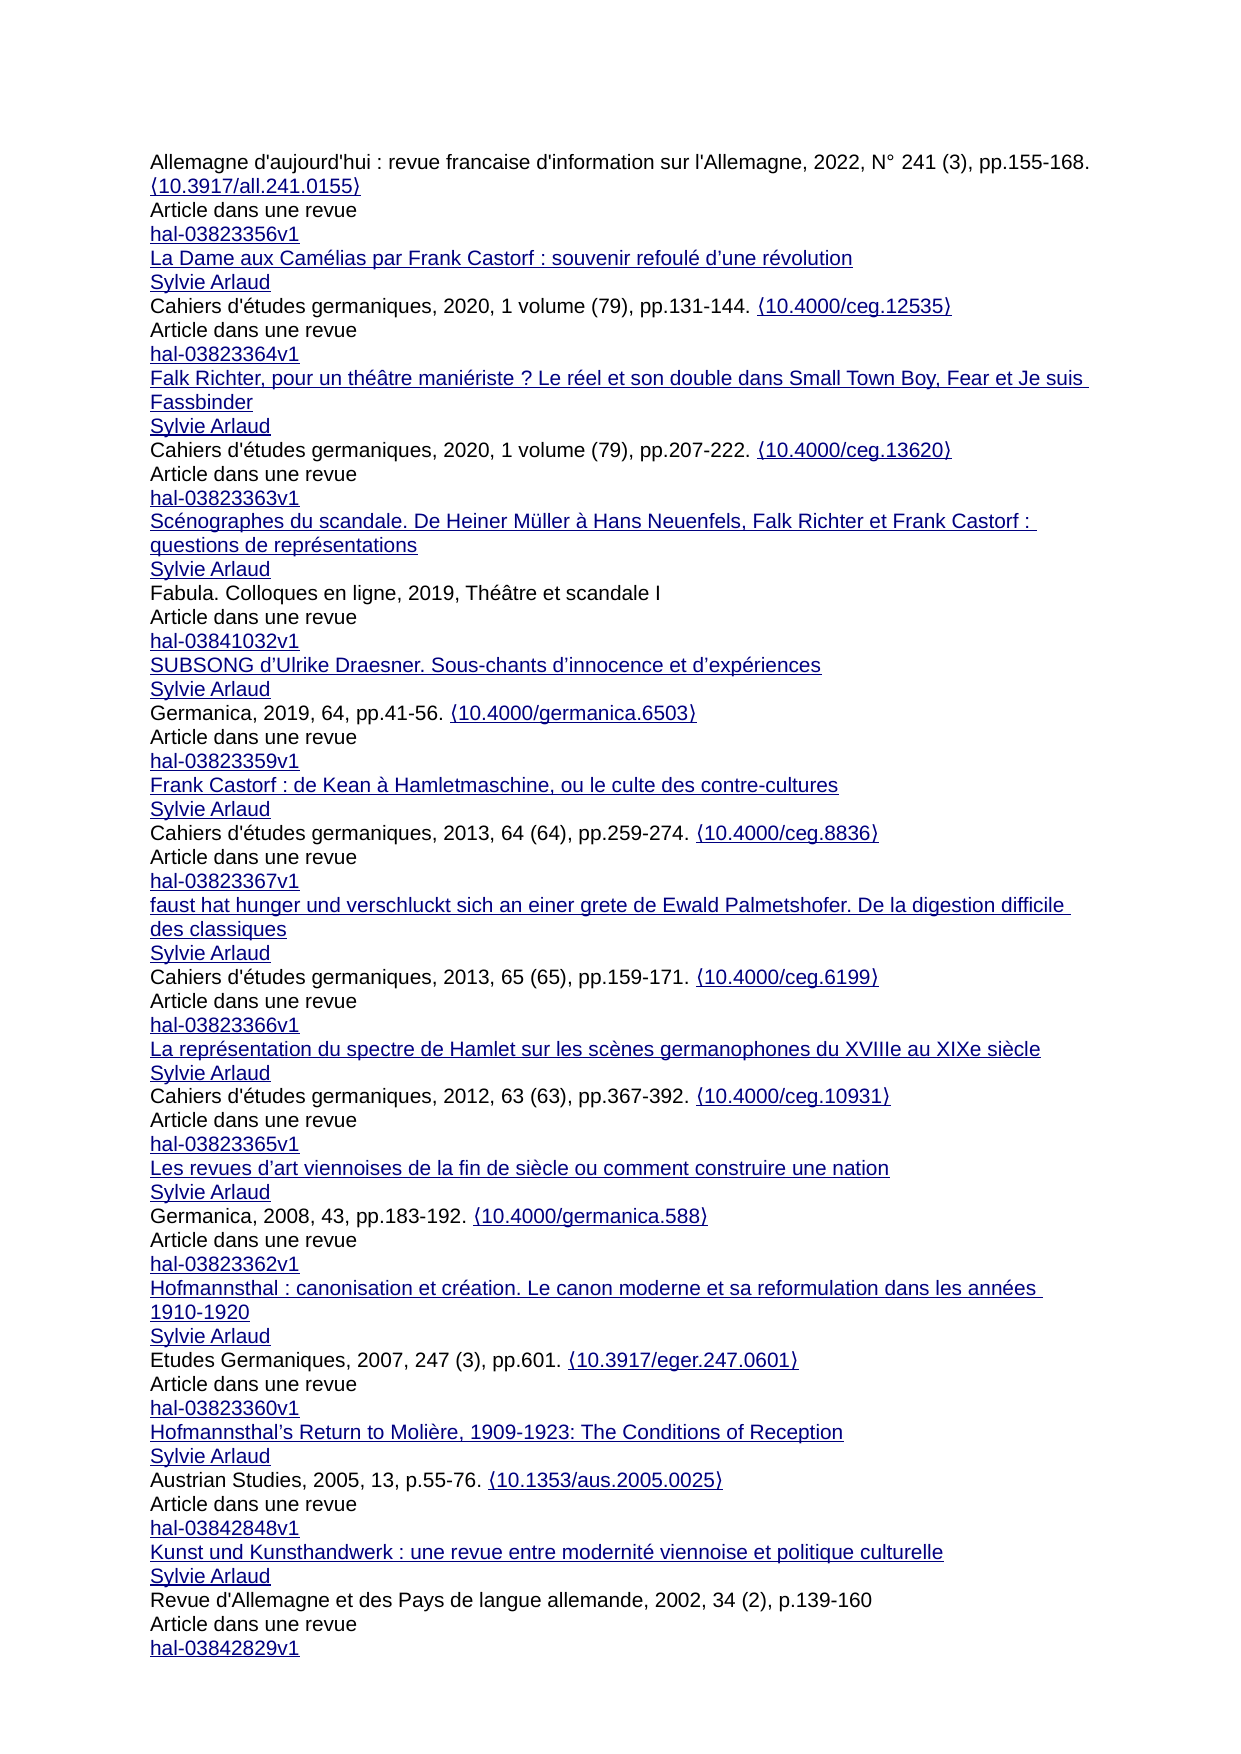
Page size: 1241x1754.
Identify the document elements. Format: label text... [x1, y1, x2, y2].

table_cell Frank Castorf : de Kean à Hamletmaschine, ou le culte des contre-cultures Sylvie Arlaud Cahiers d'études germaniques, 2013, 64 (64), pp.259-274. ⟨10.4000/ceg.8836⟩ Article dans une revue hal-03823367v1 [150, 773, 1090, 893]
table_cell SUBSONG d’Ulrike Draesner. Sous-chants d’innocence et d’expériences Sylvie Arlaud Germanica, 2019, 64, pp.41-56. ⟨10.4000/germanica.6503⟩ Article dans une revue hal-03823359v1 [150, 653, 1090, 773]
table_cell La représentation du spectre de Hamlet sur les scènes germanophones du XVIIIe au XIXe siècle Sylvie Arlaud Cahiers d'études germaniques, 2012, 63 (63), pp.367-392. ⟨10.4000/ceg.10931⟩ Article dans une revue hal-03823365v1 [150, 1036, 1090, 1156]
table_cell faust hat hunger und verschluckt sich an einer grete de Ewald Palmetshofer. De la digestion difficile des classiques Sylvie Arlaud Cahiers d'études germaniques, 2013, 65 (65), pp.159-171. ⟨10.4000/ceg.6199⟩ Article dans une revue hal-03823366v1 [150, 893, 1090, 1036]
table_cell Hofmannsthal’s Return to Molière, 1909-1923: The Conditions of Reception Sylvie Arlaud Austrian Studies, 2005, 13, p.55-76. ⟨10.1353/aus.2005.0025⟩ Article dans une revue hal-03842848v1 [150, 1420, 1090, 1539]
table_cell Scénographes du scandale. De Heiner Müller à Hans Neuenfels, Falk Richter et Frank Castorf : questions de représentations Sylvie Arlaud Fabula. Colloques en ligne, 2019, Théâtre et scandale I Article dans une revue hal-03841032v1 [150, 509, 1090, 653]
table_cell Hofmannsthal : canonisation et création. Le canon moderne et sa reformulation dans les années 1910-1920 Sylvie Arlaud Etudes Germaniques, 2007, 247 (3), pp.601. ⟨10.3917/eger.247.0601⟩ Article dans une revue hal-03823360v1 [150, 1276, 1090, 1420]
table_cell Kunst und Kunsthandwerk : une revue entre modernité viennoise et politique culturelle Sylvie Arlaud Revue d'Allemagne et des Pays de langue allemande, 2002, 34 (2), p.139-160 Article dans une revue hal-03842829v1 [150, 1540, 1090, 1659]
table_cell Les revues d’art viennoises de la fin de siècle ou comment construire une nation Sylvie Arlaud Germanica, 2008, 43, pp.183-192. ⟨10.4000/germanica.588⟩ Article dans une revue hal-03823362v1 [150, 1156, 1090, 1276]
table_cell Allemagne d'aujourd'hui : revue francaise d'information sur l'Allemagne, 2022, N° 241 (3), pp.155-168. ⟨10.3917/all.241.0155⟩ Article dans une revue hal-03823356v1 [150, 150, 1090, 246]
table_cell La Dame aux Camélias par Frank Castorf : souvenir refoulé d’une révolution Sylvie Arlaud Cahiers d'études germaniques, 2020, 1 volume (79), pp.131-144. ⟨10.4000/ceg.12535⟩ Article dans une revue hal-03823364v1 [150, 246, 1090, 366]
table_cell Falk Richter, pour un théâtre maniériste ? Le réel et son double dans Small Town Boy, Fear et Je suis Fassbinder Sylvie Arlaud Cahiers d'études germaniques, 2020, 1 volume (79), pp.207-222. ⟨10.4000/ceg.13620⟩ Article dans une revue hal-03823363v1 [150, 366, 1090, 509]
